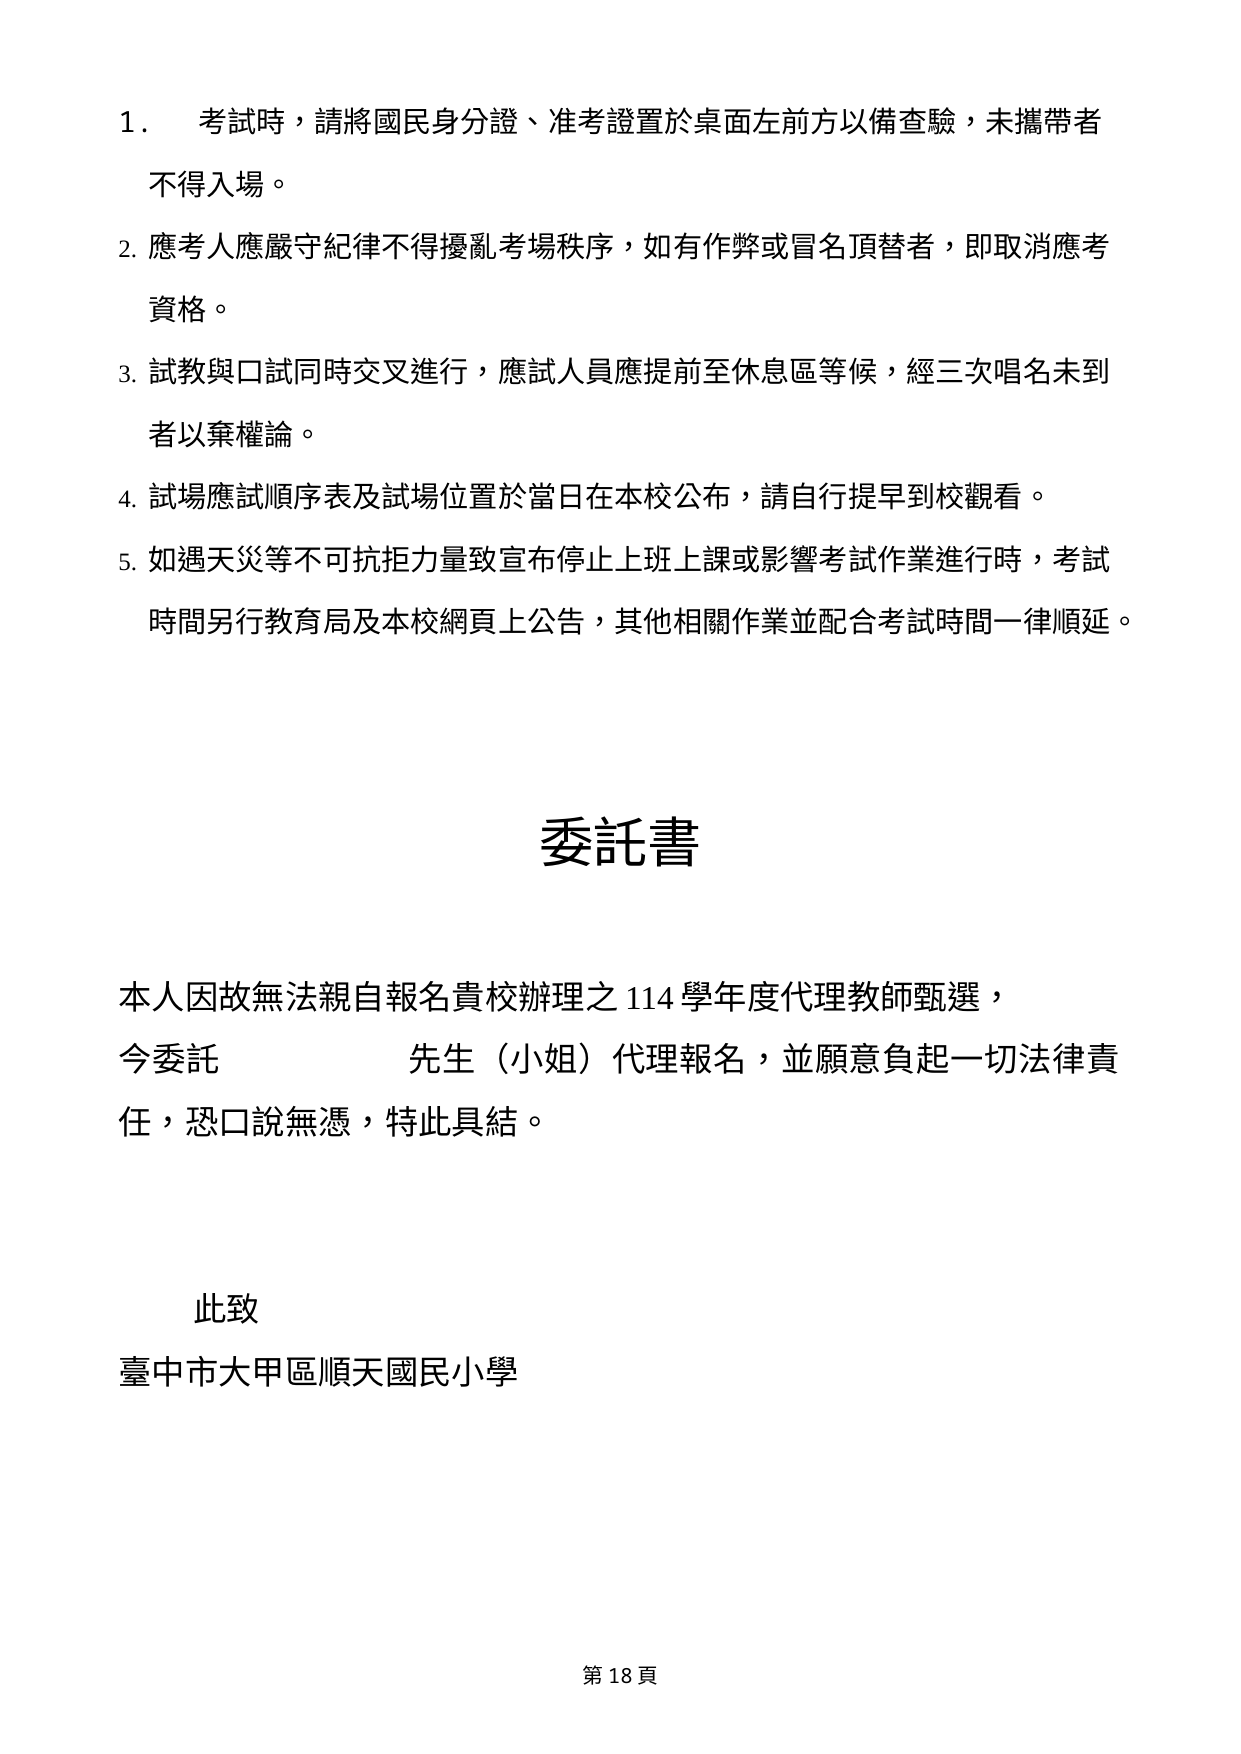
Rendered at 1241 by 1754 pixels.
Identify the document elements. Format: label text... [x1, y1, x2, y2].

list 考試時，請將國民身分證、准考證置於桌面左前方以備查驗，未攜帶者不得入場。 [118, 78, 1122, 203]
text 臺中市大甲區順天國民小學 [118, 1328, 1122, 1391]
text 此致 [118, 1266, 1122, 1328]
list 應考人應嚴守紀律不得擾亂考場秩序，如有作弊或冒名頂替者，即取消應考資格。 [118, 203, 1122, 328]
text 今委託 先生（小姐）代理報名，並願意負起一切法律責任，恐口說無憑，特此具結。 [118, 1016, 1122, 1141]
text 本人因故無法親自報名貴校辦理之114學年度代理教師甄選， [118, 953, 1122, 1016]
list 試教與口試同時交叉進行，應試人員應提前至休息區等候，經三次唱名未到者以棄權論。 [118, 328, 1122, 453]
text 委託書 [118, 766, 1122, 891]
list 如遇天災等不可抗拒力量致宣布停止上班上課或影響考試作業進行時，考試時間另行教育局及本校網頁上公告，其他相關作業並配合考試時間一律順延。 [118, 516, 1122, 641]
list 試場應試順序表及試場位置於當日在本校公布，請自行提早到校觀看。 [118, 453, 1122, 516]
